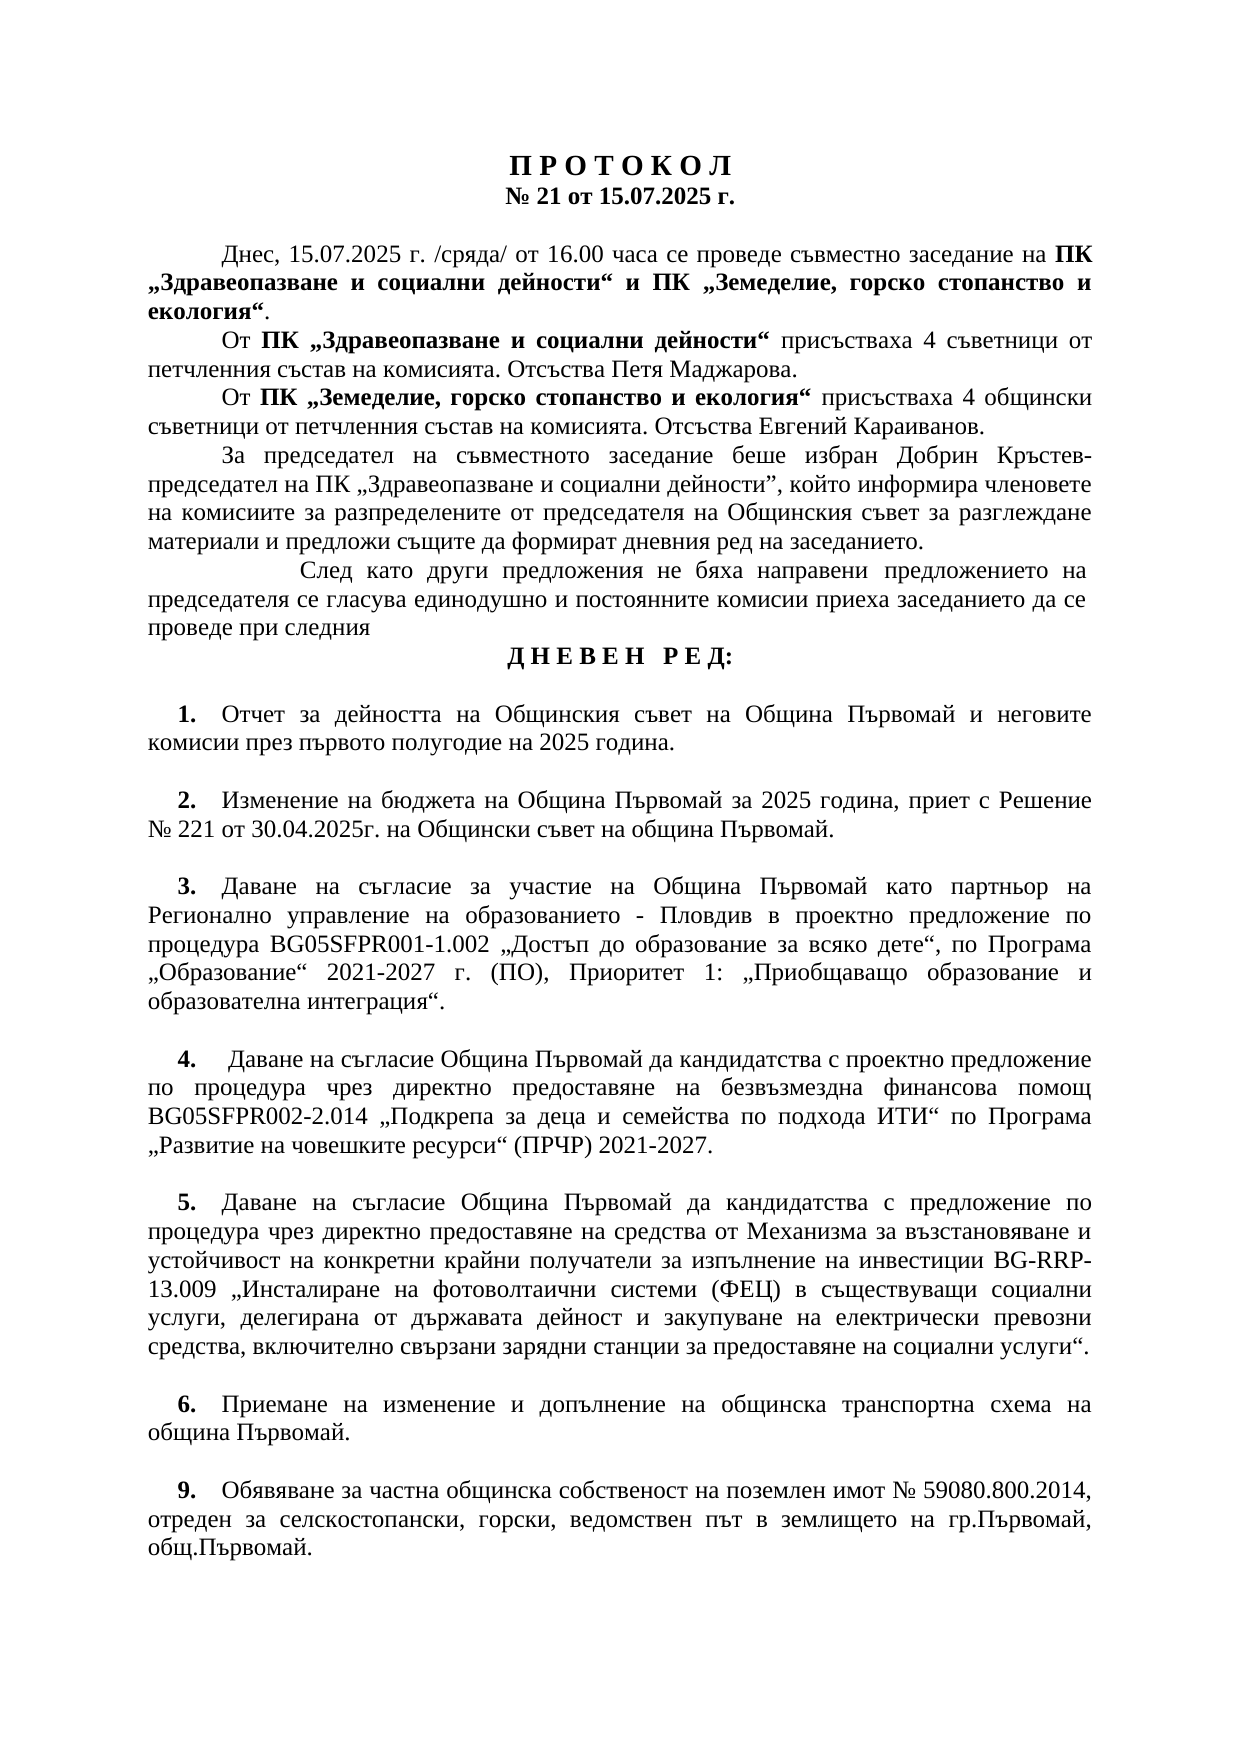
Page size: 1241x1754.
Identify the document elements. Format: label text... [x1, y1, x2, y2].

list Отчет за дейността на Общинския съвет на Община Първомай и неговите комисии през първото полугодие на 2025 година. [148, 699, 1093, 756]
list Изменение на бюджета на Община Първомай за 2025 година, приет с Решение № 221 от 30.04.2025г. на Общински съвет на община Първомай. [148, 785, 1093, 842]
text За председател на съвместното заседание беше избран Добрин Кръстев- председател на ПК „Здравеопазване и социални дейности”, който информира членовете на комисиите за разпределените от председателя на Общинския съвет за разглеждане материали и предложи същите да формират дневния ред на заседанието. [148, 440, 1093, 555]
text 9. Обявяване за частна общинска собственост на поземлен имот № 59080.800.2014, отреден за селскостопански, горски, ведомствен път в землището на гр.Първомай, общ.Първомай. [148, 1475, 1093, 1561]
text № 21 от 15.07.2025 г. [148, 181, 1093, 210]
text Д Н Е В Е Н Р Е Д: [148, 641, 1093, 670]
text След като други предложения не бяха направени предложението на председателя се гласува единодушно и постоянните комисии приеха заседанието да се проведе при следния [148, 555, 1087, 641]
list Даване на съгласие за участие на Община Първомай като партньор на Регионално управление на образованието - Пловдив в проектно предложение по процедура BG05SFPR001-1.002 „Достъп до образование за всяко дете“, по Програма „Образование“ 2021-2027 г. (ПО), Приоритет 1: „Приобщаващо образование и образователна интеграция“. [148, 871, 1093, 1015]
text От ПК „Здравеопазване и социални дейности“ присъстваха 4 съветници от петчленния състав на комисията. Отсъства Петя Маджарова. [148, 325, 1093, 382]
text П Р О Т О К О Л [148, 148, 1093, 181]
text Днес, 15.07.2025 г. /сряда/ от 16.00 часа се проведе съвместно заседание на ПК „Здравеопазване и социални дейности“ и ПК „Земеделие, горско стопанство и екология“. [148, 239, 1093, 325]
list Даване на съгласие Община Първомай да кандидатства с предложение по процедура чрез директно предоставяне на средства от Механизма за възстановяване и устойчивост на конкретни крайни получатели за изпълнение на инвестиции BG-RRP-13.009 „Инсталиране на фотоволтаични системи (ФЕЦ) в съществуващи социални услуги, делегирана от държавата дейност и закупуване на електрически превозни средства, включително свързани зарядни станции за предоставяне на социални услуги“. [148, 1187, 1093, 1360]
list Приемане на изменение и допълнение на общинска транспортна схема на община Първомай. [148, 1389, 1093, 1446]
text От ПК „Земеделие, горско стопанство и екология“ присъстваха 4 общински съветници от петчленния състав на комисията. Отсъства Евгений Караиванов. [148, 382, 1093, 440]
list Даване на съгласие Община Първомай да кандидатства с проектно предложение по процедура чрез директно предоставяне на безвъзмездна финансова помощ BG05SFPR002-2.014 „Подкрепа за деца и семейства по подхода ИТИ“ по Програма „Развитие на човешките ресурси“ (ПРЧР) 2021-2027. [148, 1044, 1093, 1159]
